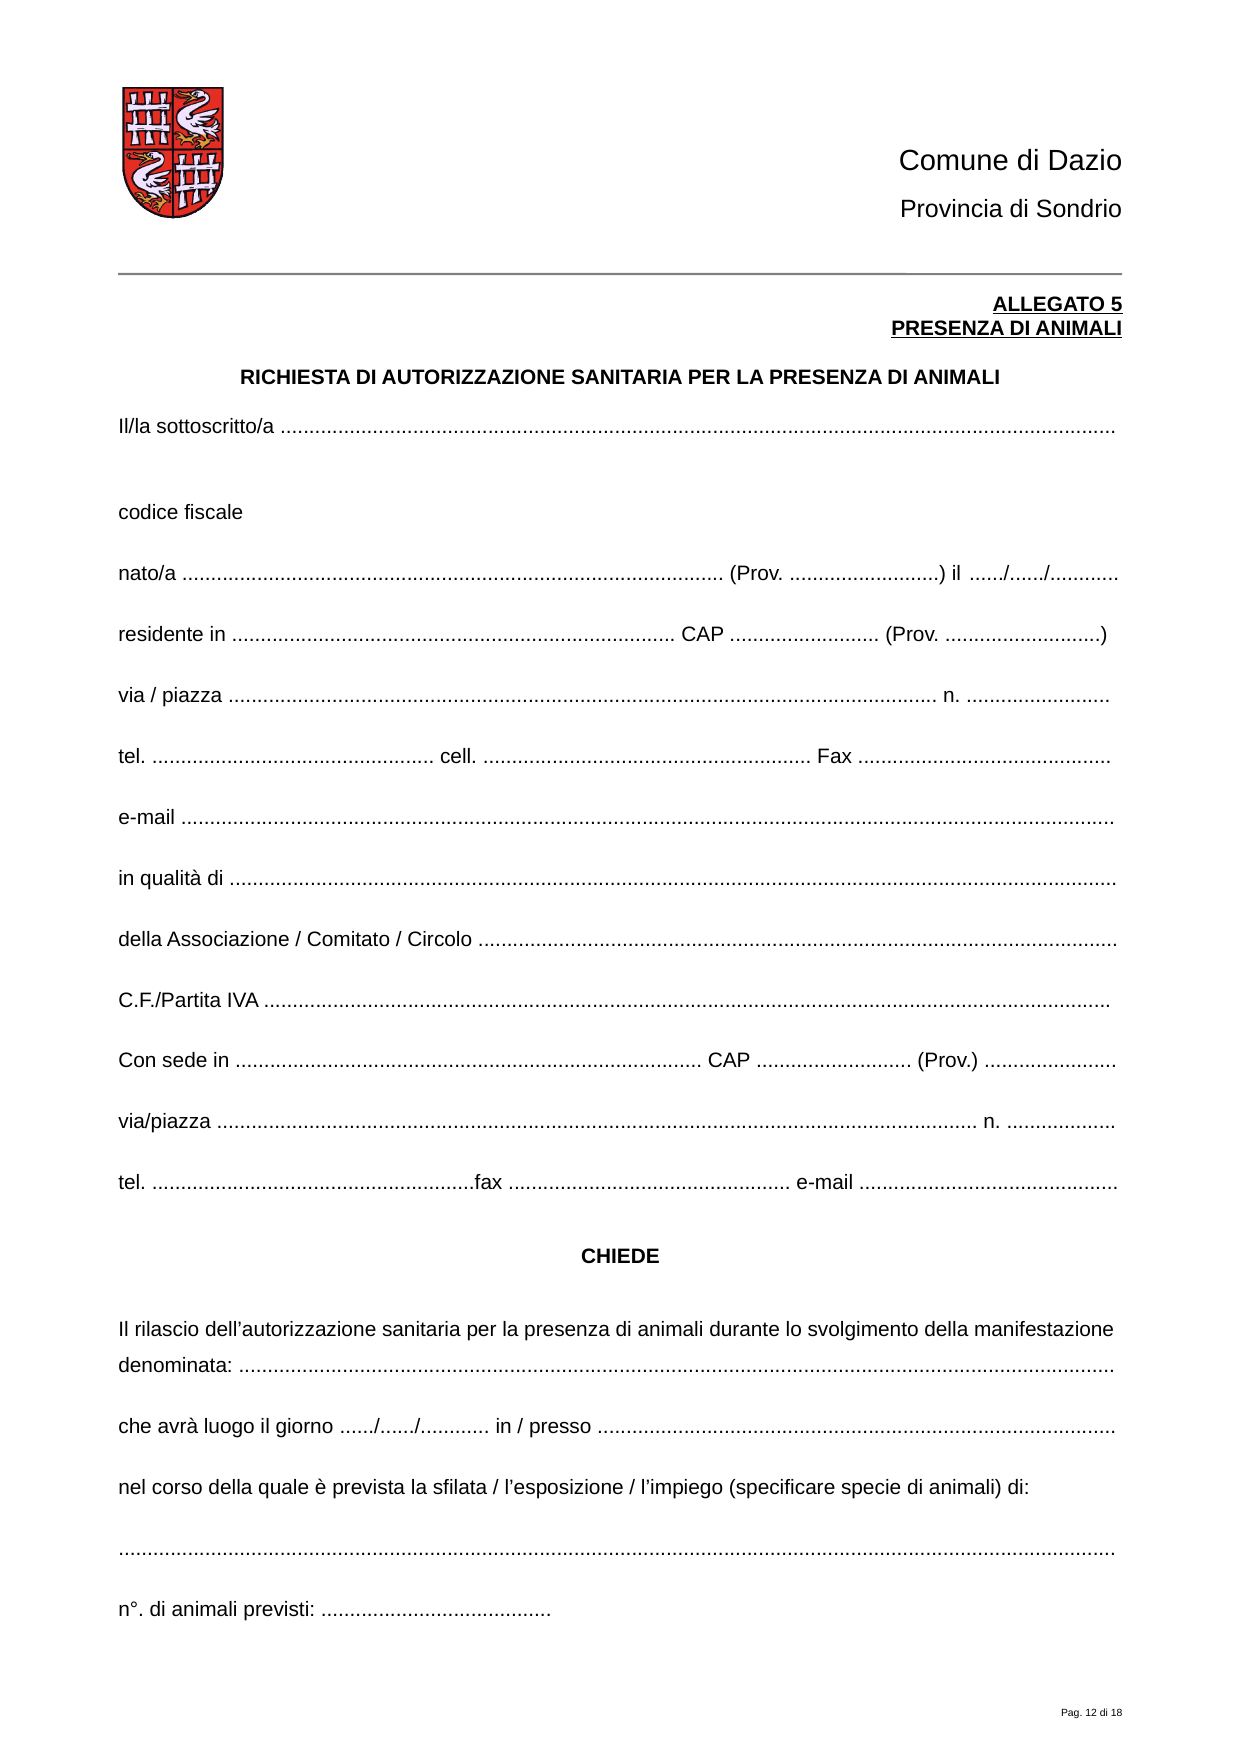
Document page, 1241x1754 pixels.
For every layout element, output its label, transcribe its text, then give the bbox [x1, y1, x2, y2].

text Provincia di Sondrio [118, 194, 1122, 223]
subtitle RICHIESTA DI AUTORIZZAZIONE SANITARIA PER LA PRESENZA DI ANIMALI [118, 365, 1122, 389]
text che avrà luogo il giorno ....../....../............ in / presso .......................................................................................... [118, 1414, 1122, 1438]
picture [122, 87, 224, 219]
text ALLEGATO 5 [118, 292, 1122, 316]
text e-mail .................................................................................................................................................................. [118, 804, 1122, 828]
text [986, 500, 1122, 524]
text CHIEDE [118, 1244, 1122, 1268]
text n°. di animali previsti: ........................................ [118, 1597, 1122, 1621]
text via / piazza ........................................................................................................................... n. ......................... [118, 683, 1122, 707]
text Con sede in ................................................................................. CAP ........................... (Prov.) ....................... [118, 1048, 1122, 1072]
text della Associazione / Comitato / Circolo ............................................................................................................... [118, 926, 1122, 950]
text Il rilascio dell’autorizzazione sanitaria per la presenza di animali durante lo svolgimento della manifestazione denominata: ........................................................................................................................................................ [118, 1317, 1122, 1377]
text Comune di Dazio [224, 143, 1122, 177]
text nato/a .............................................................................................. (Prov. ..........................) il ....../....../............ [118, 561, 1122, 585]
text C.F./Partita IVA ................................................................................................................................................... [118, 987, 1122, 1011]
text tel. ................................................. cell. ......................................................... Fax ............................................ [118, 744, 1122, 768]
text PRESENZA DI ANIMALI [118, 316, 1122, 340]
text ............................................................................................................................................................................. [118, 1536, 1122, 1560]
text via/piazza .................................................................................................................................... n. ................... [118, 1109, 1122, 1133]
text codice fiscale [118, 500, 346, 524]
text Il/la sottoscritto/a ................................................................................................................................................. [118, 414, 1122, 438]
text in qualità di .......................................................................................................................................................... [118, 866, 1122, 889]
text tel. ........................................................fax ................................................. e-mail ............................................. [118, 1170, 1122, 1194]
text nel corso della quale è prevista la sfilata / l’esposizione / l’impiego (specificare specie di animali) di: [118, 1475, 1122, 1499]
text residente in ............................................................................. CAP .......................... (Prov. ...........................) [118, 622, 1122, 646]
